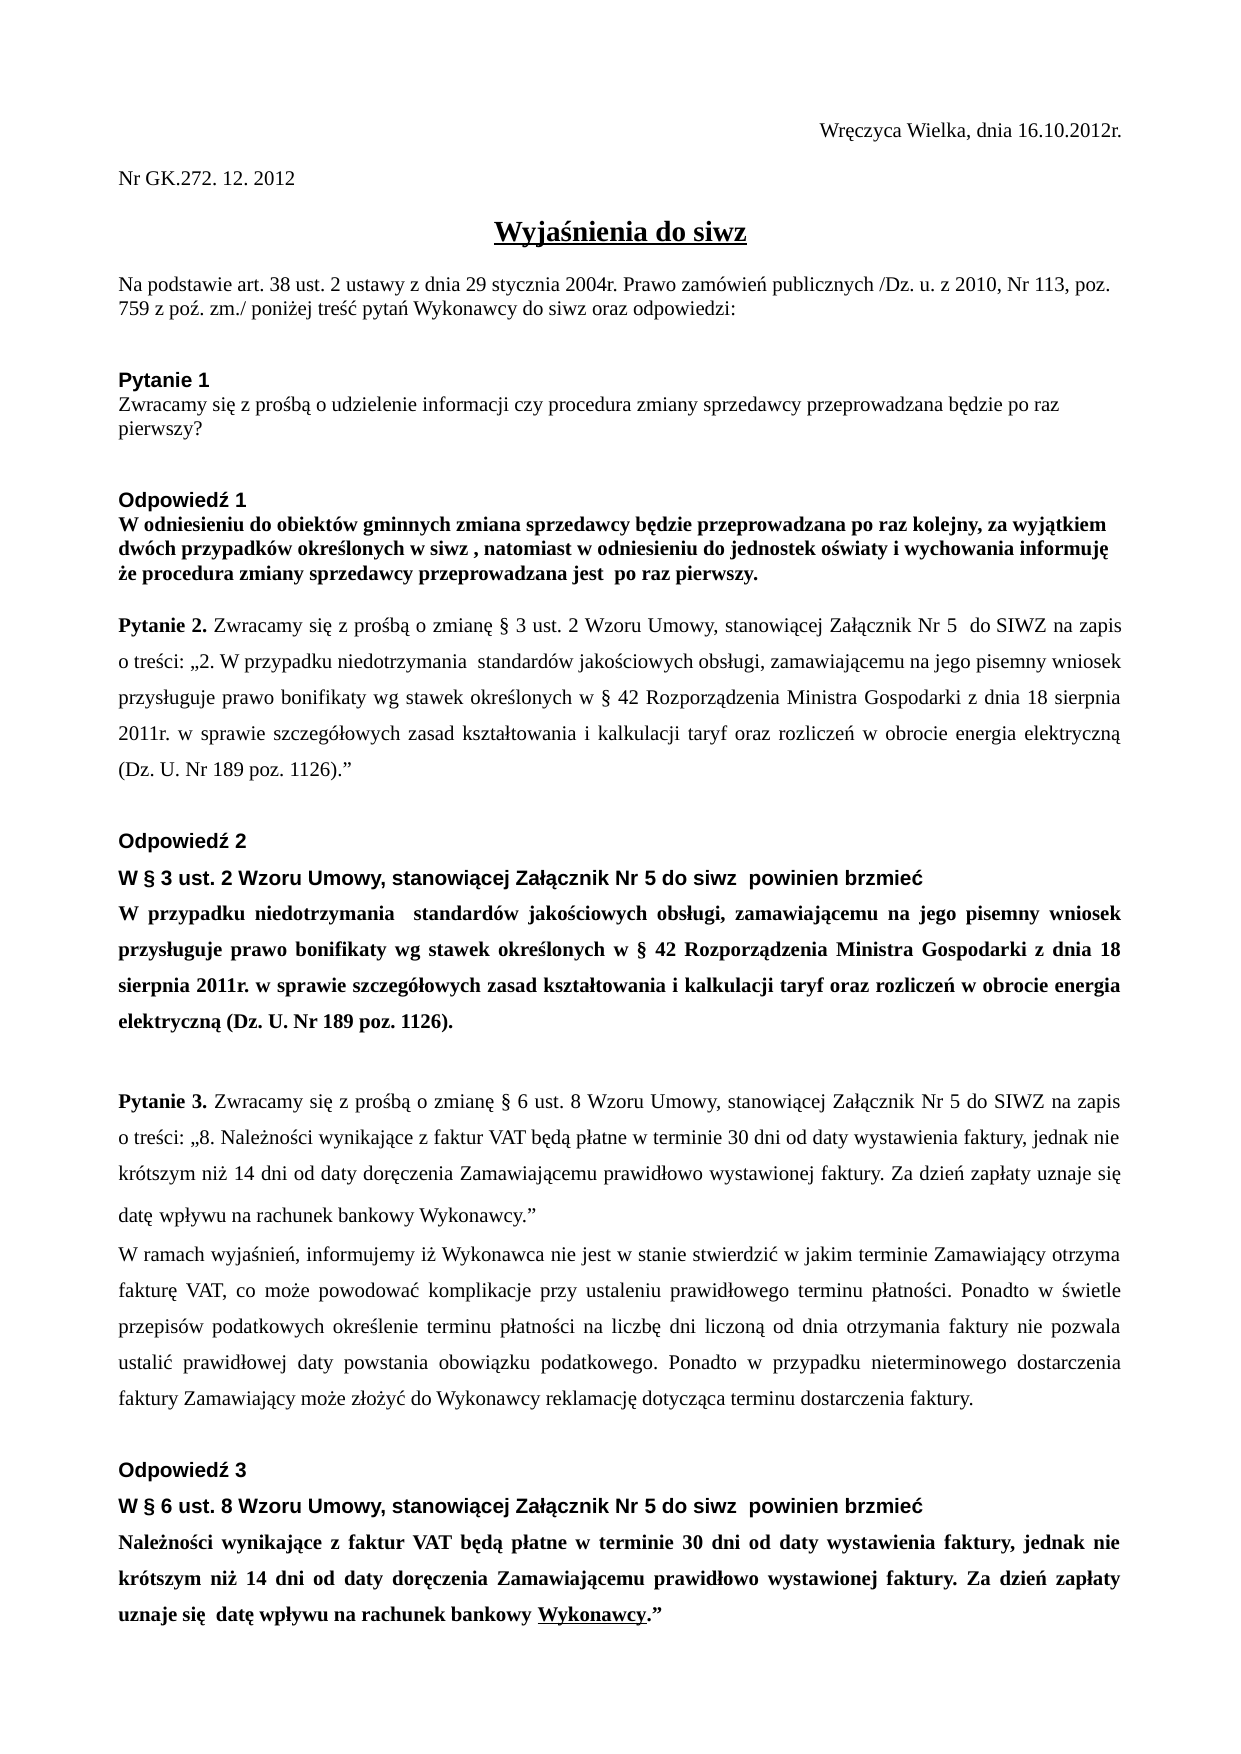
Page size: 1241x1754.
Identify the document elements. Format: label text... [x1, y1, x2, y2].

text W § 6 ust. 8 Wzoru Umowy, stanowiącej Załącznik Nr 5 do siwz powinien brzmieć [118, 1494, 1122, 1518]
text Odpowiedź 2 [118, 829, 1122, 853]
text Pytanie 2. Zwracamy się z prośbą o zmianę § 3 ust. 2 Wzoru Umowy, stanowiącej Załącznik Nr 5 do SIWZ na zapis o treści: „2. W przypadku niedotrzymania standardów jakościowych obsługi, zamawiającemu na jego pisemny wniosek przysługuje prawo bonifikaty wg stawek określonych w § 42 Rozporządzenia Ministra Gospodarki z dnia 18 sierpnia 2011r. w sprawie szczegółowych zasad kształtowania i kalkulacji taryf oraz rozliczeń w obrocie energia elektryczną (Dz. U. Nr 189 poz. 1126).” [118, 613, 1122, 781]
text Na podstawie art. 38 ust. 2 ustawy z dnia 29 stycznia 2004r. Prawo zamówień publicznych /Dz. u. z 2010, Nr 113, poz. 759 z poź. zm./ poniżej treść pytań Wykonawcy do siwz oraz odpowiedzi: [118, 272, 1122, 320]
text Odpowiedź 3 [118, 1458, 1122, 1482]
text Pytanie 3. Zwracamy się z prośbą o zmianę § 6 ust. 8 Wzoru Umowy, stanowiącej Załącznik Nr 5 do SIWZ na zapis o treści: „8. Należności wynikające z faktur VAT będą płatne w terminie 30 dni od daty wystawienia faktury, jednak nie krótszym niż 14 dni od daty doręczenia Zamawiającemu prawidłowo wystawionej faktury. Za dzień zapłaty uznaje się datę wpływu na rachunek bankowy Wykonawcy.” [118, 1088, 1122, 1228]
text W § 3 ust. 2 Wzoru Umowy, stanowiącej Załącznik Nr 5 do siwz powinien brzmieć [118, 865, 1122, 889]
text Zwracamy się z prośbą o udzielenie informacji czy procedura zmiany sprzedawcy przeprowadzana będzie po raz pierwszy? [118, 392, 1122, 440]
text Należności wynikające z faktur VAT będą płatne w terminie 30 dni od daty wystawienia faktury, jednak nie krótszym niż 14 dni od daty doręczenia Zamawiającemu prawidłowo wystawionej faktury. Za dzień zapłaty uznaje się datę wpływu na rachunek bankowy Wykonawcy.” [118, 1530, 1122, 1626]
text Wręczyca Wielka, dnia 16.10.2012r. [118, 118, 1122, 142]
text Nr GK.272. 12. 2012 [118, 166, 1122, 190]
text W ramach wyjaśnień, informujemy iż Wykonawca nie jest w stanie stwierdzić w jakim terminie Zamawiający otrzyma fakturę VAT, co może powodować komplikacje przy ustaleniu prawidłowego terminu płatności. Ponadto w świetle przepisów podatkowych określenie terminu płatności na liczbę dni liczoną od dnia otrzymania faktury nie pozwala ustalić prawidłowej daty powstania obowiązku podatkowego. Ponadto w przypadku nieterminowego dostarczenia faktury Zamawiający może złożyć do Wykonawcy reklamację dotycząca terminu dostarczenia faktury. [118, 1242, 1122, 1410]
text W przypadku niedotrzymania standardów jakościowych obsługi, zamawiającemu na jego pisemny wniosek przysługuje prawo bonifikaty wg stawek określonych w § 42 Rozporządzenia Ministra Gospodarki z dnia 18 sierpnia 2011r. w sprawie szczegółowych zasad kształtowania i kalkulacji taryf oraz rozliczeń w obrocie energia elektryczną (Dz. U. Nr 189 poz. 1126). [118, 901, 1122, 1033]
text Pytanie 1 [118, 368, 1122, 392]
text W odniesieniu do obiektów gminnych zmiana sprzedawcy będzie przeprowadzana po raz kolejny, za wyjątkiem dwóch przypadków określonych w siwz , natomiast w odniesieniu do jednostek oświaty i wychowania informuję że procedura zmiany sprzedawcy przeprowadzana jest po raz pierwszy. [118, 512, 1122, 584]
text Odpowiedź 1 [118, 488, 1122, 512]
text Wyjaśnienia do siwz [118, 214, 1122, 248]
